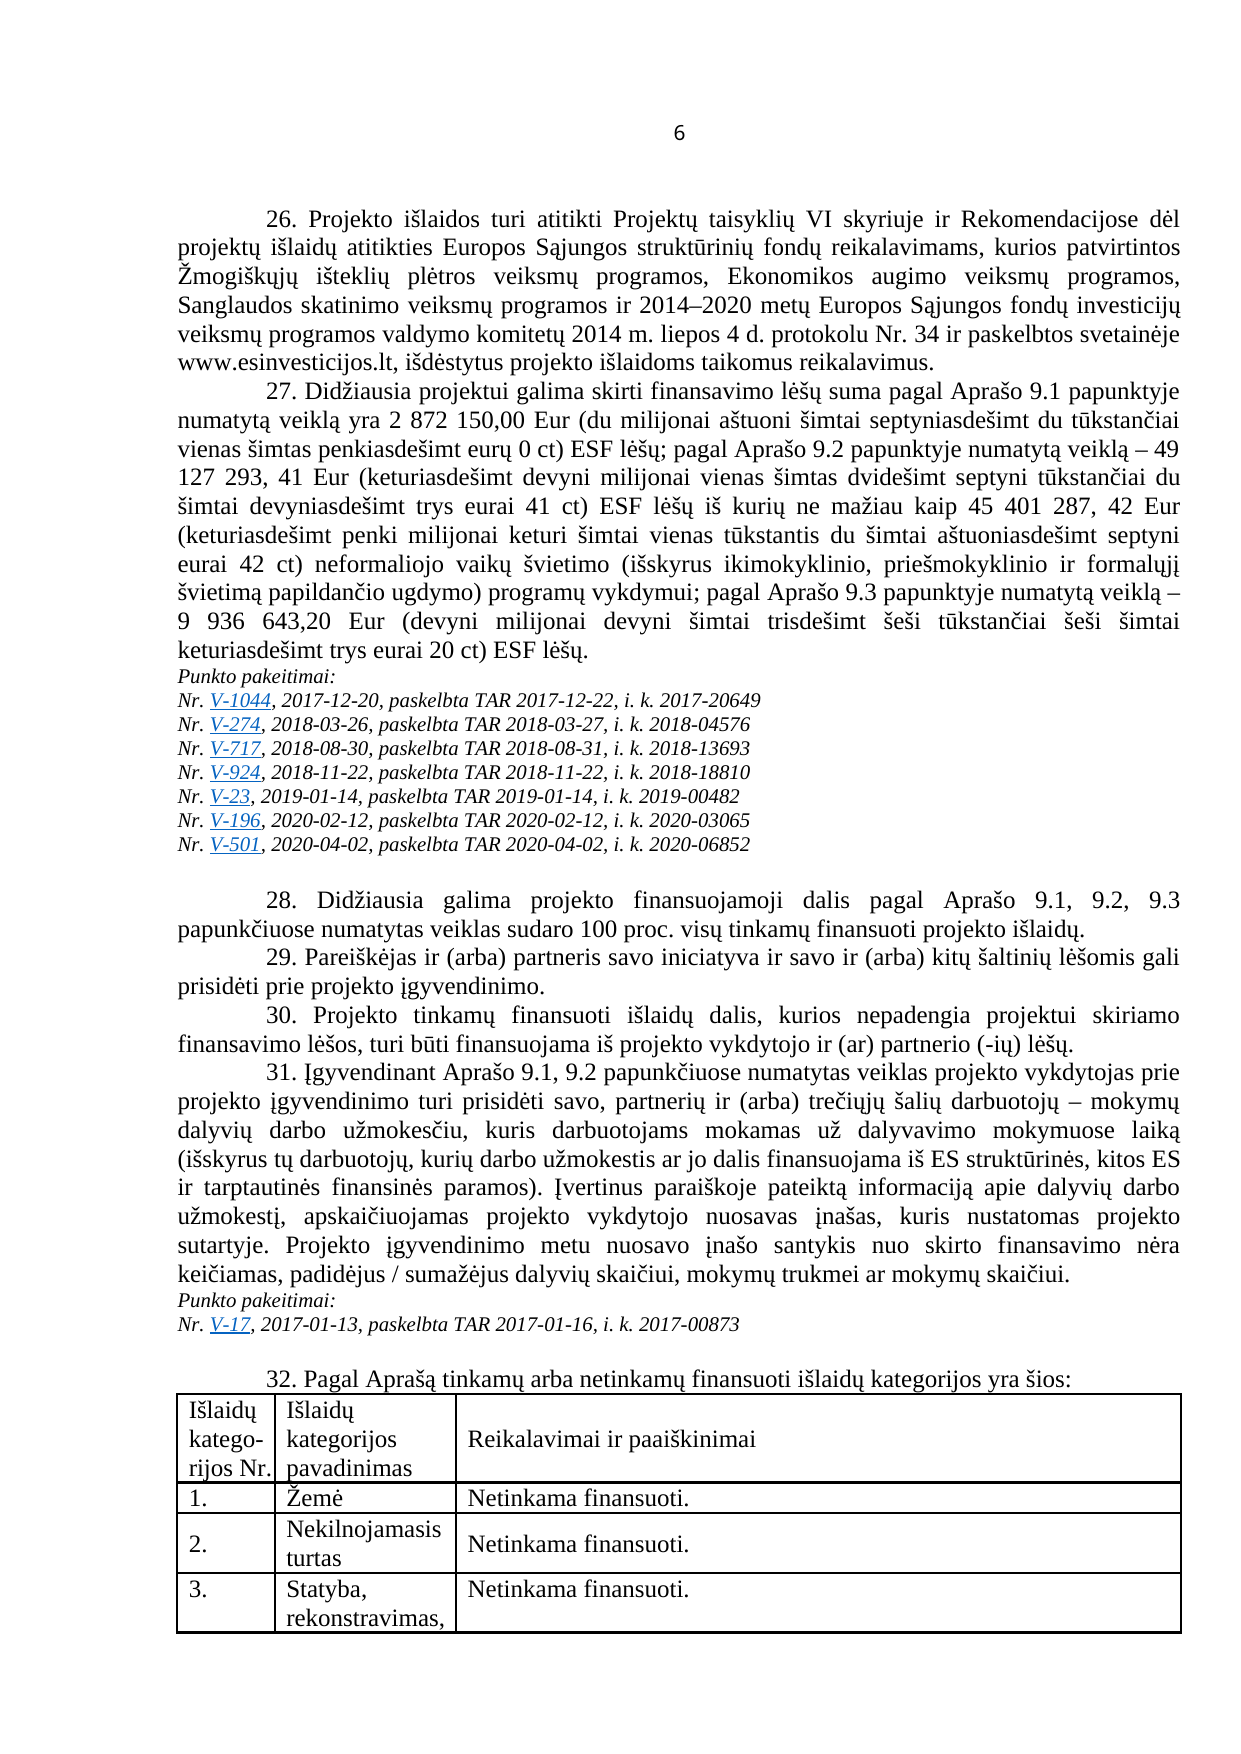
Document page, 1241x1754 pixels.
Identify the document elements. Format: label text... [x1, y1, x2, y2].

text 32. Pagal Aprašą tinkamų arba netinkamų finansuoti išlaidų kategorijos yra šios: [177, 1364, 1181, 1393]
table_cell Netinkama finansuoti. [457, 1574, 1180, 1631]
table_header Išlaidų kategorijos pavadinimas [276, 1395, 455, 1481]
text Nr. V-17, 2017-01-13, paskelbta TAR 2017-01-16, i. k. 2017-00873 [177, 1312, 1181, 1336]
text 27. Didžiausia projektui galima skirti finansavimo lėšų suma pagal Aprašo 9.1 papunktyje numatytą veiklą yra 2 872 150,00 Eur (du milijonai aštuoni šimtai septyniasdešimt du tūkstančiai vienas šimtas penkiasdešimt eurų 0 ct) ESF lėšų; pagal Aprašo 9.2 papunktyje numatytą veiklą – 49 127 293, 41 Eur (keturiasdešimt devyni milijonai vienas šimtas dvidešimt septyni tūkstančiai du šimtai devyniasdešimt trys eurai 41 ct) ESF lėšų iš kurių ne mažiau kaip 45 401 287, 42 Eur (keturiasdešimt penki milijonai keturi šimtai vienas tūkstantis du šimtai aštuoniasdešimt septyni eurai 42 ct) neformaliojo vaikų švietimo (išskyrus ikimokyklinio, priešmokyklinio ir formalųjį švietimą papildančio ugdymo) programų vykdymui; pagal Aprašo 9.3 papunktyje numatytą veiklą – 9 936 643,20 Eur (devyni milijonai devyni šimtai trisdešimt šeši tūkstančiai šeši šimtai keturiasdešimt trys eurai 20 ct) ESF lėšų. [177, 376, 1181, 664]
table_cell Netinkama finansuoti. [457, 1484, 1180, 1512]
text 29. Pareiškėjas ir (arba) partneris savo iniciatyva ir savo ir (arba) kitų šaltinių lėšomis gali prisidėti prie projekto įgyvendinimo. [177, 942, 1181, 1000]
table_header Reikalavimai ir paaiškinimai [457, 1395, 1180, 1481]
text Punkto pakeitimai: [177, 664, 1181, 688]
text Nr. V-924, 2018-11-22, paskelbta TAR 2018-11-22, i. k. 2018-18810 [177, 760, 1181, 784]
text Nr. V-274, 2018-03-26, paskelbta TAR 2018-03-27, i. k. 2018-04576 [177, 712, 1181, 736]
table_cell Netinkama finansuoti. [457, 1514, 1180, 1572]
table_cell 2. [178, 1514, 274, 1572]
text Punkto pakeitimai: [177, 1287, 1181, 1312]
table_cell 3. [178, 1574, 274, 1631]
table_header Išlaidų katego-rijos Nr. [178, 1395, 274, 1481]
text Nr. V-1044, 2017-12-20, paskelbta TAR 2017-12-22, i. k. 2017-20649 [177, 688, 1181, 712]
text 26. Projekto išlaidos turi atitikti Projektų taisyklių VI skyriuje ir Rekomendacijose dėl projektų išlaidų atitikties Europos Sąjungos struktūrinių fondų reikalavimams, kurios patvirtintos Žmogiškųjų išteklių plėtros veiksmų programos, Ekonomikos augimo veiksmų programos, Sanglaudos skatinimo veiksmų programos ir 2014–2020 metų Europos Sąjungos fondų investicijų veiksmų programos valdymo komitetų 2014 m. liepos 4 d. protokolu Nr. 34 ir paskelbtos svetainėje www.esinvesticijos.lt, išdėstytus projekto išlaidoms taikomus reikalavimus. [177, 204, 1181, 376]
text Nr. V-717, 2018-08-30, paskelbta TAR 2018-08-31, i. k. 2018-13693 [177, 736, 1181, 760]
text 30. Projekto tinkamų finansuoti išlaidų dalis, kurios nepadengia projektui skiriamo finansavimo lėšos, turi būti finansuojama iš projekto vykdytojo ir (ar) partnerio (-ių) lėšų. [177, 1000, 1181, 1057]
table_cell Žemė [276, 1484, 455, 1512]
text Nr. V-196, 2020-02-12, paskelbta TAR 2020-02-12, i. k. 2020-03065 [177, 808, 1181, 832]
text 28. Didžiausia galima projekto finansuojamoji dalis pagal Aprašo 9.1, 9.2, 9.3 papunkčiuose numatytas veiklas sudaro 100 proc. visų tinkamų finansuoti projekto išlaidų. [177, 885, 1181, 942]
text 31. Įgyvendinant Aprašo 9.1, 9.2 papunkčiuose numatytas veiklas projekto vykdytojas prie projekto įgyvendinimo turi prisidėti savo, partnerių ir (arba) trečiųjų šalių darbuotojų – mokymų dalyvių darbo užmokesčiu, kuris darbuotojams mokamas už dalyvavimo mokymuose laiką (išskyrus tų darbuotojų, kurių darbo užmokestis ar jo dalis finansuojama iš ES struktūrinės, kitos ES ir tarptautinės finansinės paramos). Įvertinus paraiškoje pateiktą informaciją apie dalyvių darbo užmokestį, apskaičiuojamas projekto vykdytojo nuosavas įnašas, kuris nustatomas projekto sutartyje. Projekto įgyvendinimo metu nuosavo įnašo santykis nuo skirto finansavimo nėra keičiamas, padidėjus / sumažėjus dalyvių skaičiui, mokymų trukmei ar mokymų skaičiui. [177, 1057, 1181, 1287]
table_cell 1. [178, 1484, 274, 1512]
table_cell Statyba, rekonstravimas, [276, 1574, 455, 1631]
text Nr. V-23, 2019-01-14, paskelbta TAR 2019-01-14, i. k. 2019-00482 [177, 784, 1181, 808]
text Nr. V-501, 2020-04-02, paskelbta TAR 2020-04-02, i. k. 2020-06852 [177, 832, 1181, 856]
table_cell Nekilnojamasis turtas [276, 1514, 455, 1572]
